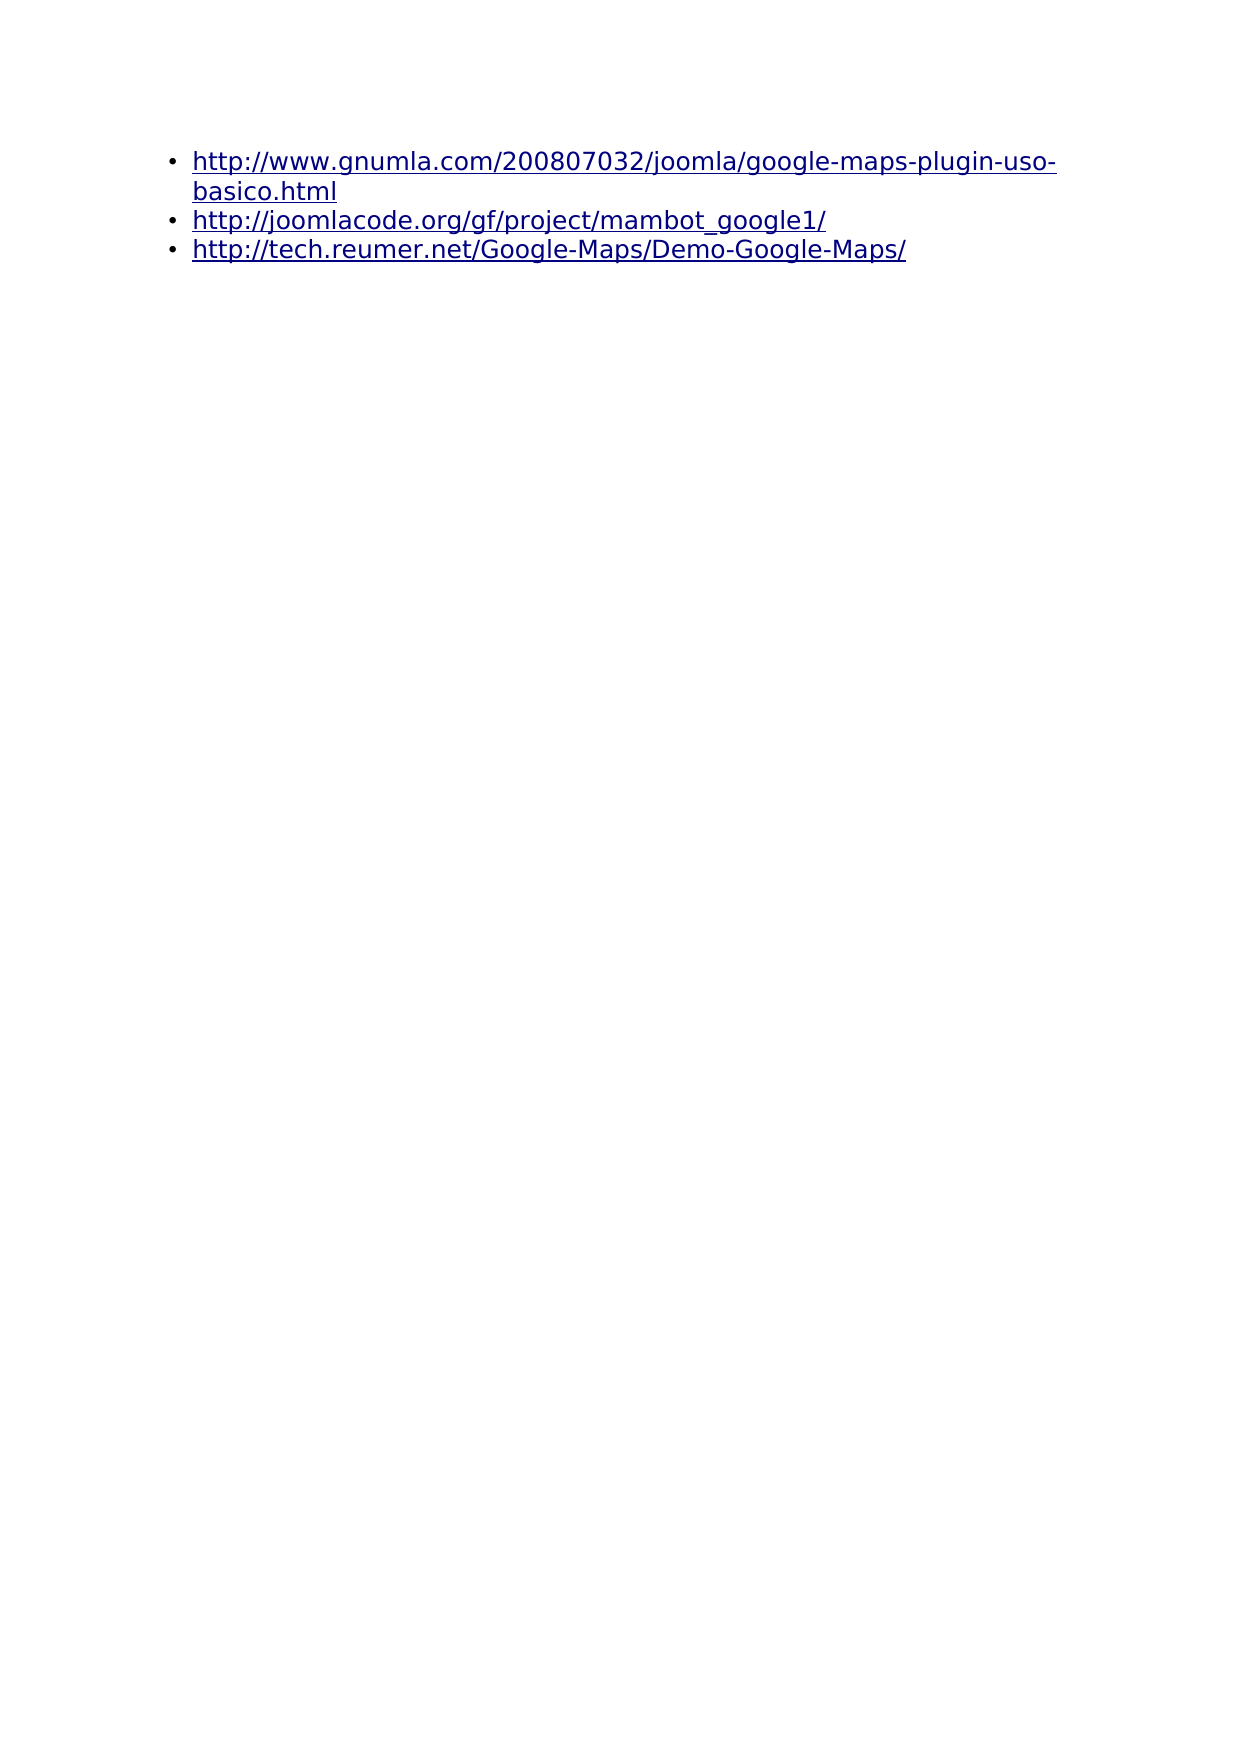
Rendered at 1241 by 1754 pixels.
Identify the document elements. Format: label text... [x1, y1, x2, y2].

list http://joomlacode.org/gf/project/mambot_google1/ [177, 206, 1122, 235]
list http://www.gnumla.com/200807032/joomla/google-maps-plugin-uso-basico.html [177, 148, 1122, 206]
list http://tech.reumer.net/Google-Maps/Demo-Google-Maps/ [177, 235, 1122, 264]
